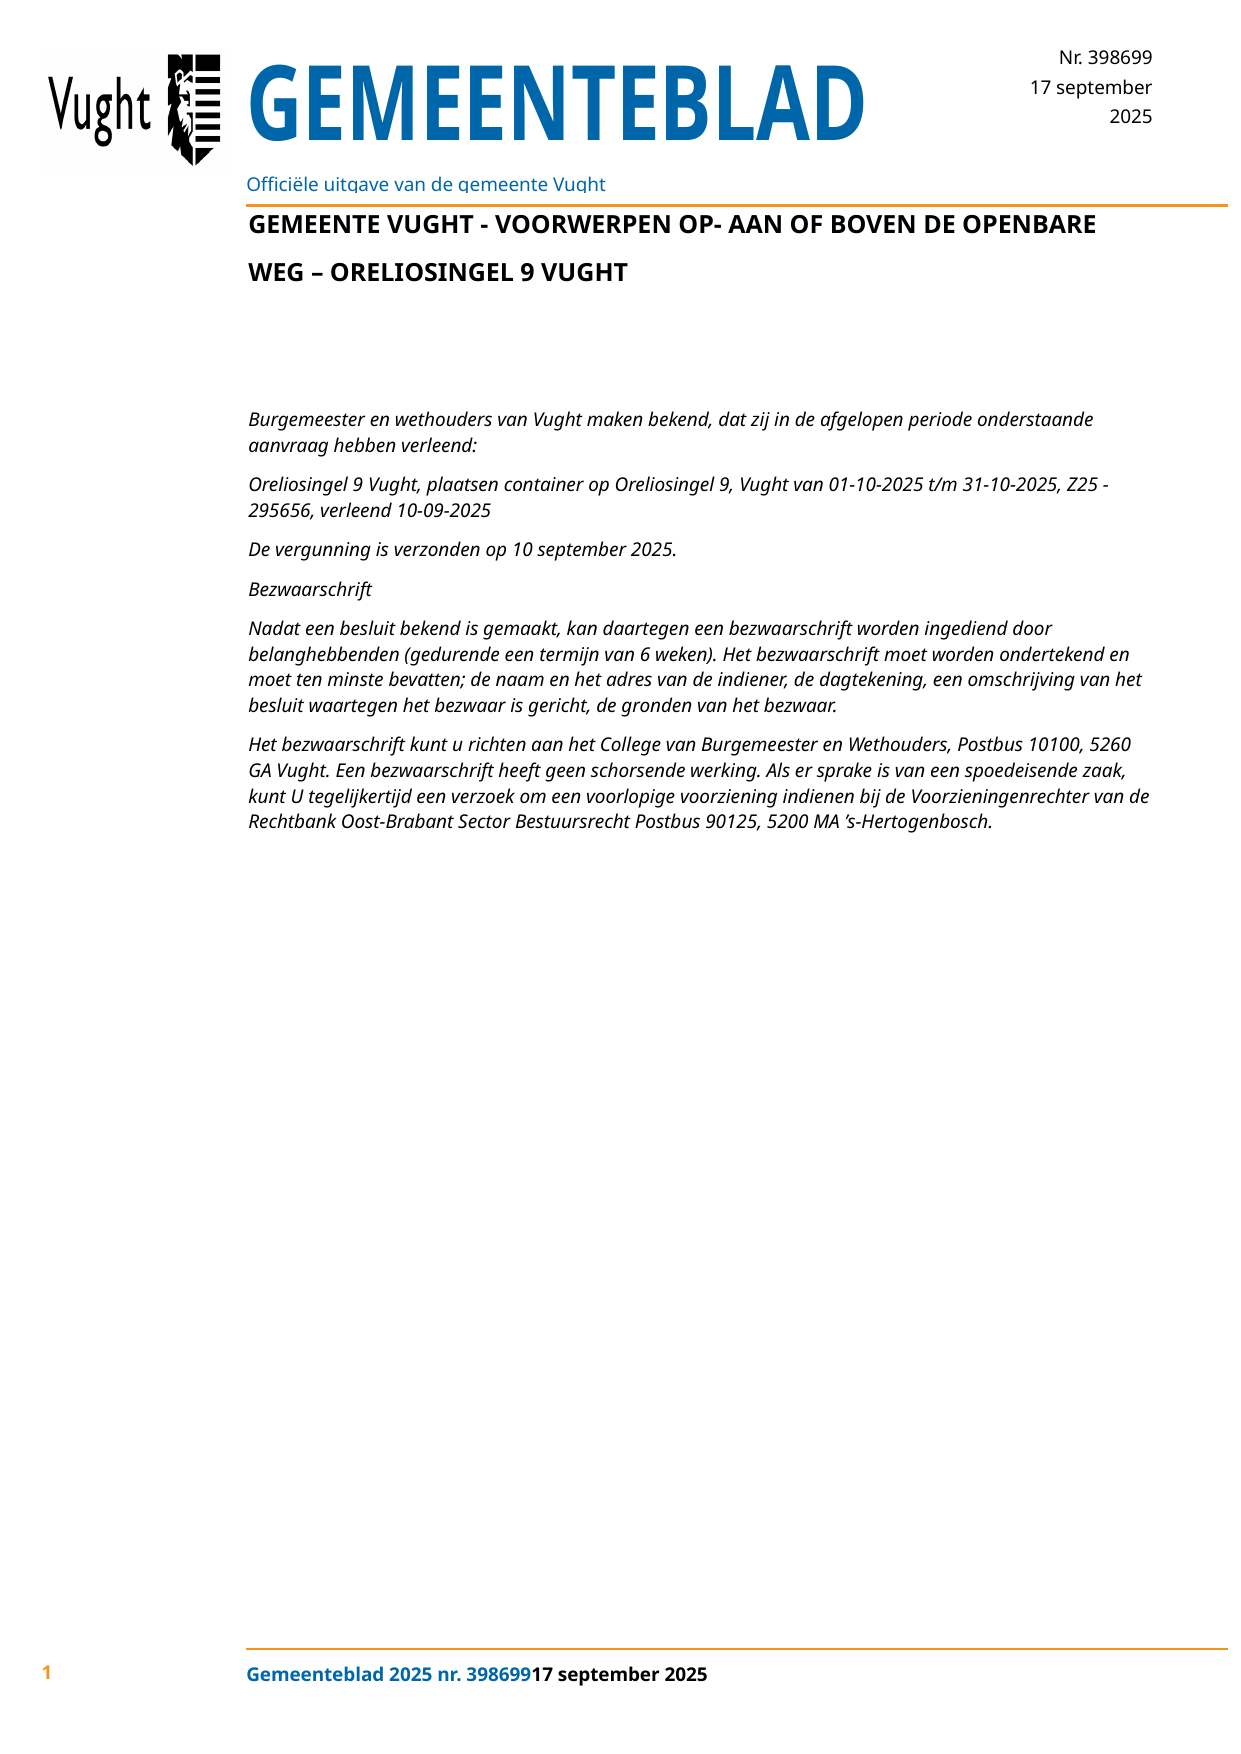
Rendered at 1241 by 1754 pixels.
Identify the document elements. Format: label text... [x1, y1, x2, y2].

text Het bezwaarschrift kunt u richten aan het College van Burgemeester en Wethouders, Postbus 10100, 5260 GA Vught. Een bezwaarschrift heeft geen schorsende werking. Als er sprake is van een spoedeisende zaak, kunt U tegelijkertijd een verzoek om een voorlopige voorziening indienen bij de Voorzieningenrechter van de Rechtbank Oost-Brabant Sector Bestuursrecht Postbus 90125, 5200 MA ’s-Hertogenbosch. [248, 731, 1152, 834]
text Oreliosingel 9 Vught, plaatsen container op Oreliosingel 9, Vught van 01-10-2025 t/m 31-10-2025, Z25 - 295656, verleend 10-09-2025 [248, 471, 1152, 523]
text Bezwaarschrift [248, 576, 1152, 601]
picture [41, 47, 231, 172]
text Nadat een besluit bekend is gemaakt, kan daartegen een bezwaarschrift worden ingediend door belanghebbenden (gedurende een termijn van 6 weken). Het bezwaarschrift moet worden ondertekend en moet ten minste bevatten; de naam en het adres van de indiener, de dagtekening, een omschrijving van het besluit waartegen het bezwaar is gericht, de gronden van het bezwaar. [248, 615, 1152, 718]
text Burgemeester en wethouders van Vught maken bekend, dat zij in de afgelopen periode onderstaande aanvraag hebben verleend: [248, 406, 1152, 458]
text GEMEENTE VUGHT - VOORWERPEN OP- AAN OF BOVEN DE OPENBARE WEG – ORELIOSINGEL 9 VUGHT [248, 207, 1152, 288]
text De vergunning is verzonden op 10 september 2025. [248, 536, 1152, 562]
